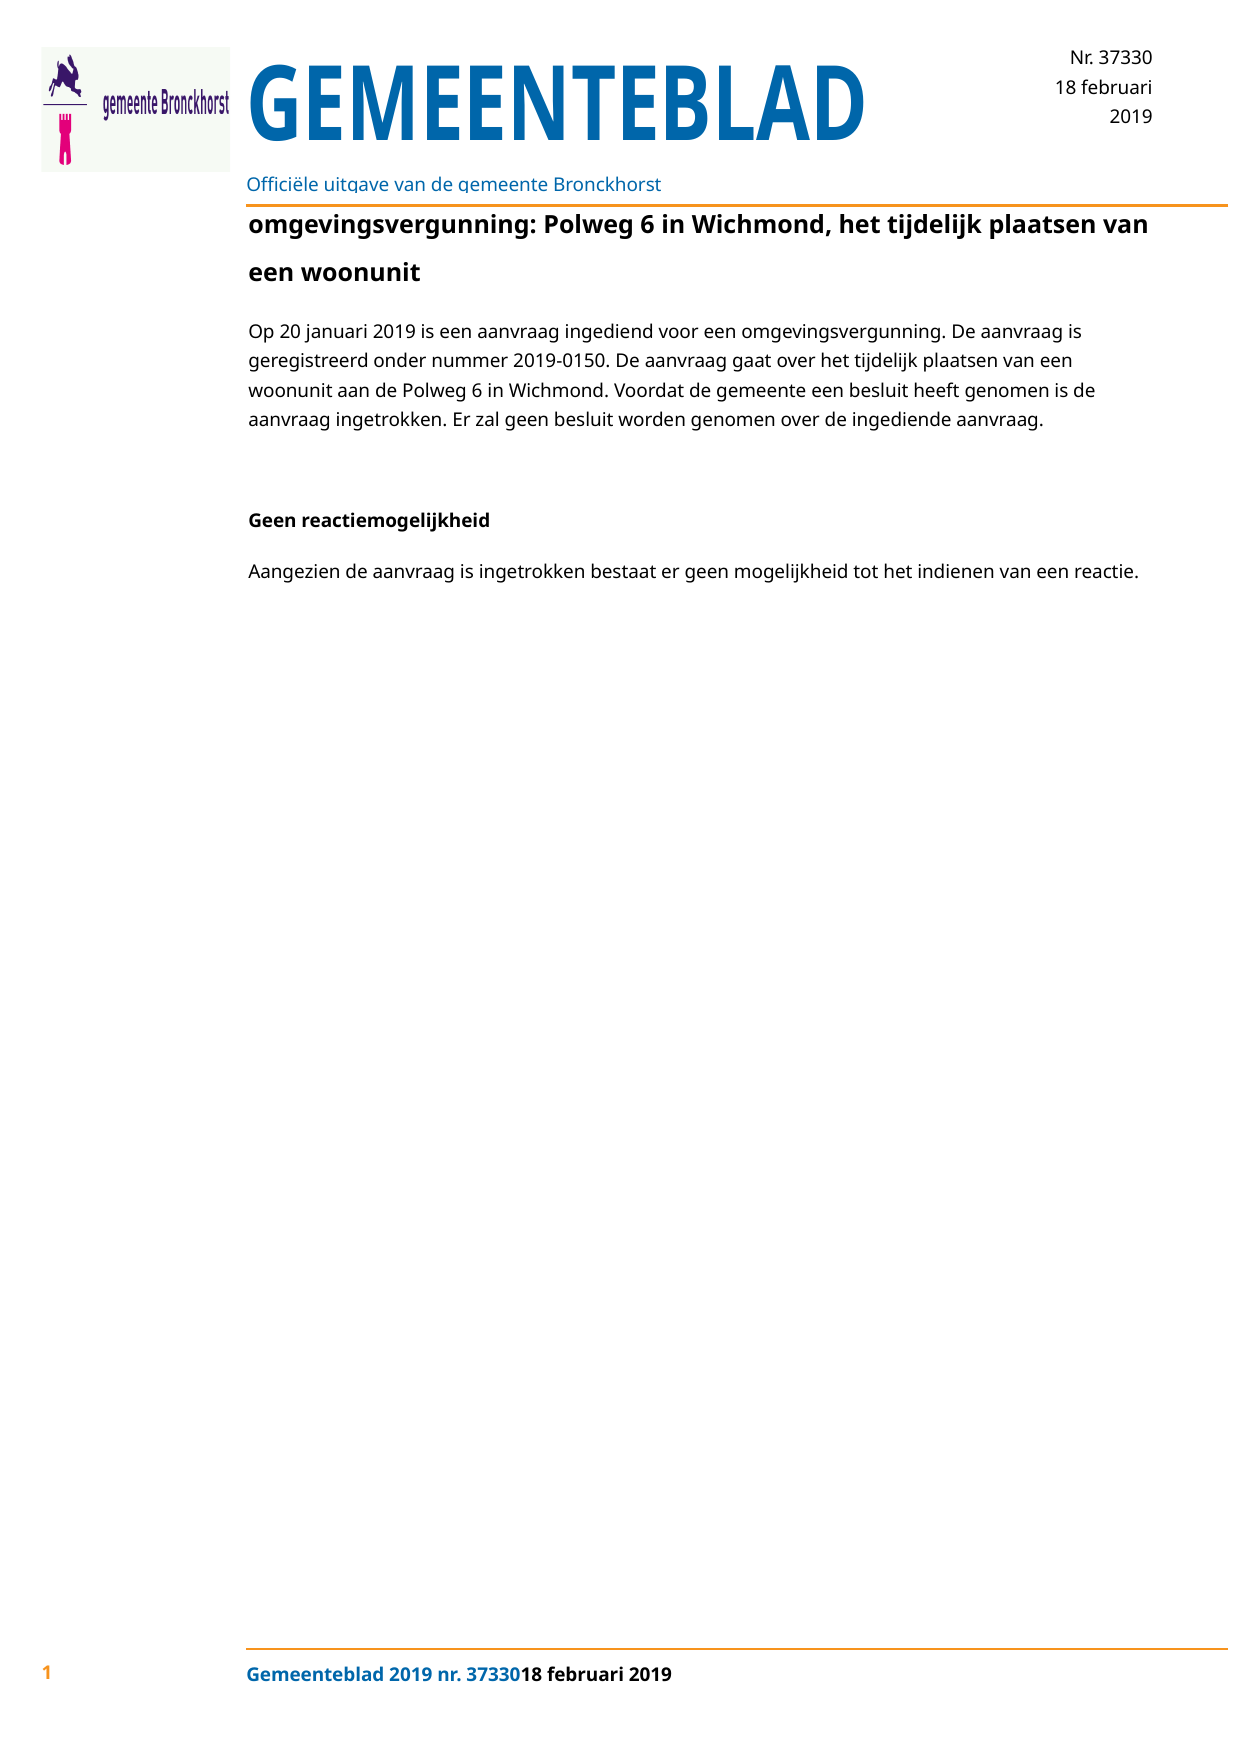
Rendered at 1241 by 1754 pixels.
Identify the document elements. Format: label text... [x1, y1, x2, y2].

text Aangezien de aanvraag is ingetrokken bestaat er geen mogelijkheid tot het indienen van een reactie. [248, 558, 1152, 584]
text Op 20 januari 2019 is een aanvraag ingediend voor een omgevingsvergunning. De aanvraag is geregistreerd onder nummer 2019-0150. De aanvraag gaat over het tijdelijk plaatsen van een woonunit aan de Polweg 6 in Wichmond. Voordat de gemeente een besluit heeft genomen is de aanvraag ingetrokken. Er zal geen besluit worden genomen over de ingediende aanvraag. [248, 318, 1152, 432]
picture [41, 47, 231, 172]
text Geen reactiemogelijkheid [248, 507, 1152, 533]
text omgevingsvergunning: Polweg 6 in Wichmond, het tijdelijk plaatsen van een woonunit [248, 207, 1152, 288]
